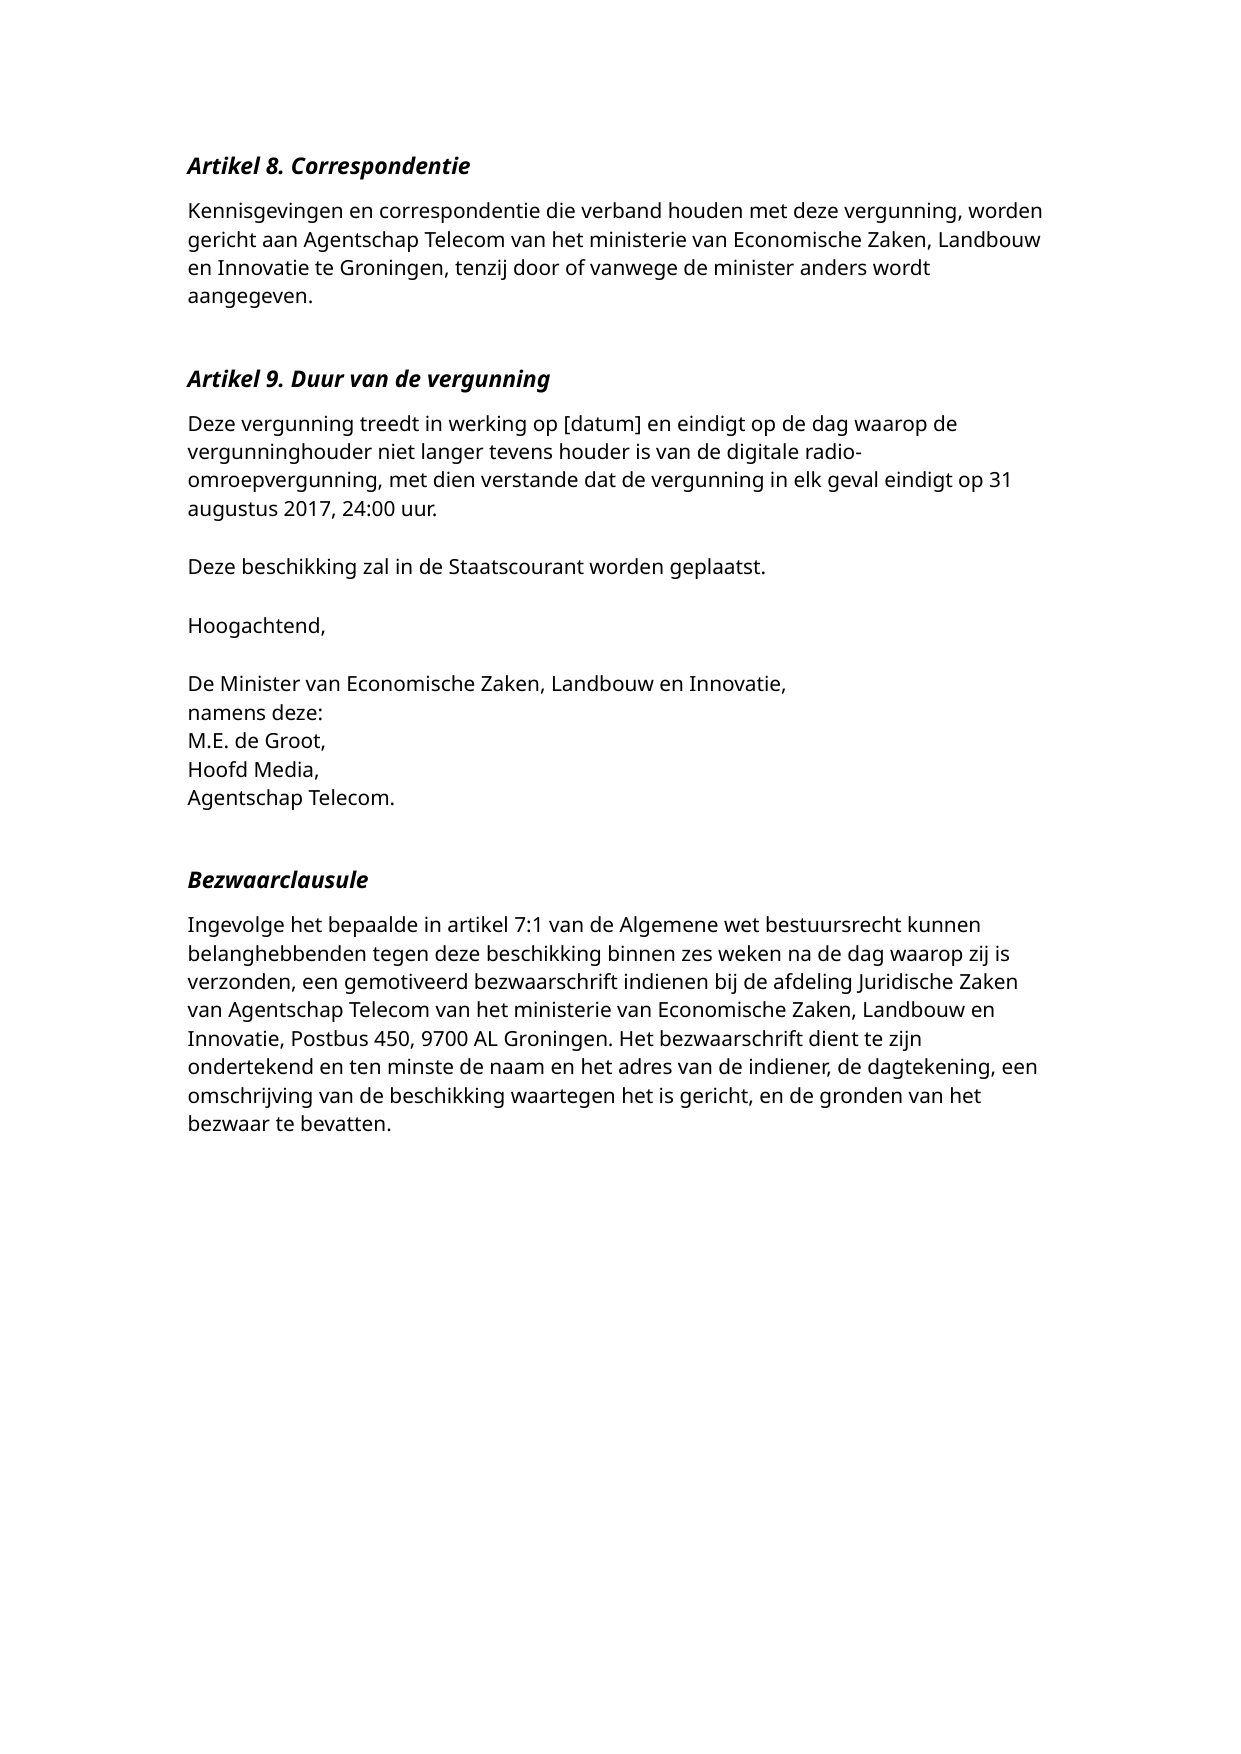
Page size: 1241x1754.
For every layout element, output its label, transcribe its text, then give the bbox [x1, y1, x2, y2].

text namens deze: [187, 698, 1053, 726]
text Agentschap Telecom. [187, 783, 1053, 812]
text Kennisgevingen en correspondentie die verband houden met deze vergunning, worden gericht aan Agentschap Telecom van het ministerie van Economische Zaken, Landbouw en Innovatie te Groningen, tenzij door of vanwege de minister anders wordt aangegeven. [187, 196, 1053, 310]
subtitle Bezwaarclausule [187, 864, 1053, 895]
text Deze beschikking zal in de Staatscourant worden geplaatst. [187, 552, 1053, 581]
text De Minister van Economische Zaken, Landbouw en Innovatie, [187, 669, 1053, 698]
subtitle Artikel 8. Correspondentie [187, 150, 1053, 181]
subtitle Artikel 9. Duur van de vergunning [187, 362, 1053, 394]
text Hoogachtend, [187, 611, 1053, 639]
text Ingevolge het bepaalde in artikel 7:1 van de Algemene wet bestuursrecht kunnen belanghebbenden tegen deze beschikking binnen zes weken na de dag waarop zij is verzonden, een gemotiveerd bezwaarschrift indienen bij de afdeling Juridische Zaken van Agentschap Telecom van het ministerie van Economische Zaken, Landbouw en Innovatie, Postbus 450, 9700 AL Groningen. Het bezwaarschrift dient te zijn ondertekend en ten minste de naam en het adres van de indiener, de dagtekening, een omschrijving van de beschikking waartegen het is gericht, en de gronden van het bezwaar te bevatten. [187, 910, 1053, 1138]
text Deze vergunning treedt in werking op [datum] en eindigt op de dag waarop de vergunninghouder niet langer tevens houder is van de digitale radio-omroepvergunning, met dien verstande dat de vergunning in elk geval eindigt op 31 augustus 2017, 24:00 uur. [187, 409, 1053, 522]
text M.E. de Groot, [187, 726, 1053, 755]
text Hoofd Media, [187, 755, 1053, 783]
